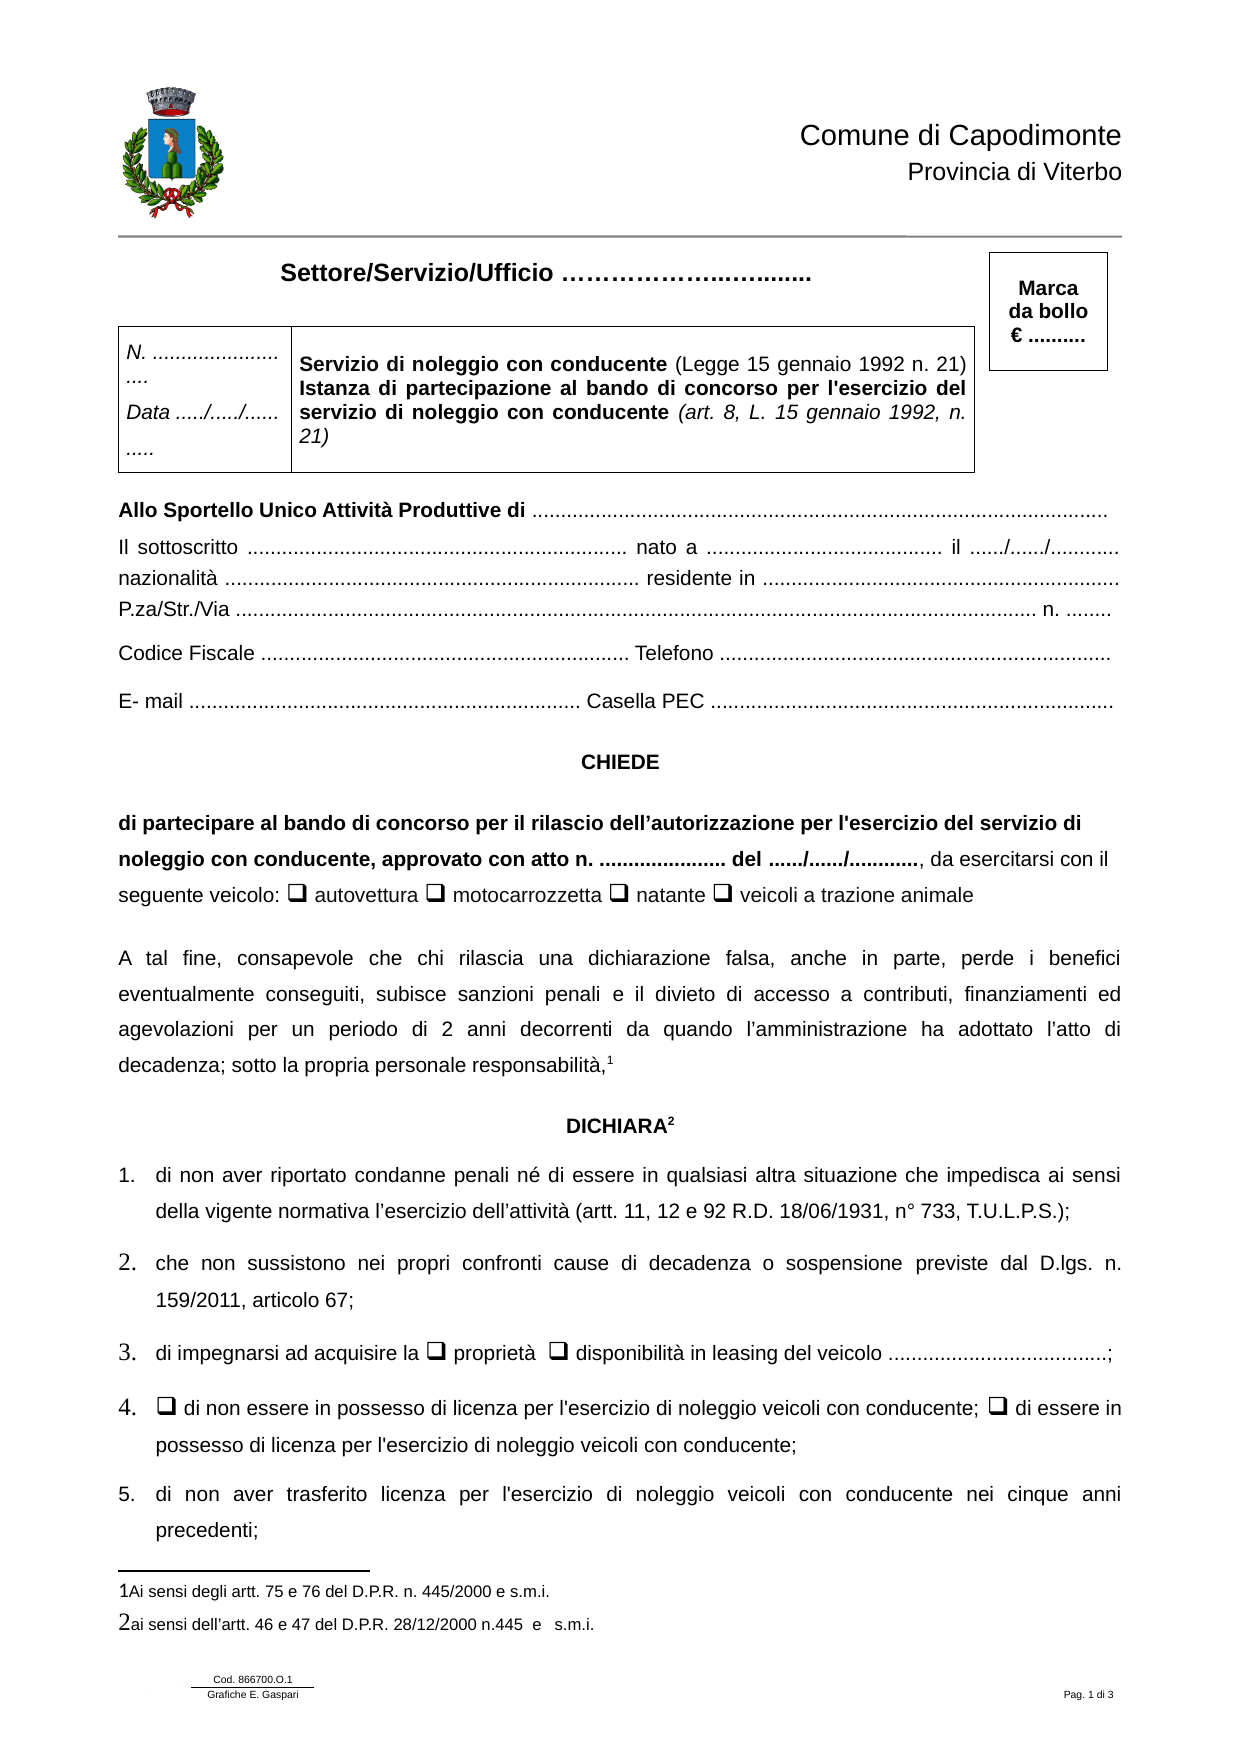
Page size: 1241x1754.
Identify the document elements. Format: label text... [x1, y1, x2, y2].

text Comune di Capodimonte [224, 118, 1122, 152]
text DICHIARA [118, 1114, 1122, 1138]
text Provincia di Viterbo [224, 157, 1122, 185]
list di impegnarsi ad acquisire la  proprietà  disponibilità in leasing del veicolo ......................................; [118, 1337, 1122, 1365]
text ai sensi dell’artt. 46 e 47 del D.P.R. 28/12/2000 n.445 e s.m.i. [118, 1607, 1122, 1636]
table_header Marca da bollo € .......... [990, 253, 1107, 370]
list che non sussistono nei propri confronti cause di decadenza o sospensione previste dal D.lgs. n. 159/2011, articolo 67; [118, 1247, 1122, 1312]
list di non aver riportato condanne penali né di essere in qualsiasi altra situazione che impedisca ai sensi della vigente normativa l’esercizio dell’attività (artt. 11, 12 e 92 R.D. 18/06/1931, n° 733, T.U.L.P.S.); [118, 1163, 1122, 1223]
text A tal fine, consapevole che chi rilascia una dichiarazione falsa, anche in parte, perde i benefici eventualmente conseguiti, subisce sanzioni penali e il divieto di accesso a contributi, finanziamenti ed agevolazioni per un periodo di 2 anni decorrenti da quando l’amministrazione ha adottato l’atto di decadenza; sotto la propria personale responsabilità, [118, 945, 1122, 1077]
picture [122, 87, 224, 219]
list  di non essere in possesso di licenza per l'esercizio di noleggio veicoli con conducente;  di essere in possesso di licenza per l'esercizio di noleggio veicoli con conducente; [118, 1392, 1122, 1457]
list di non aver trasferito licenza per l'esercizio di noleggio veicoli con conducente nei cinque anni precedenti; [118, 1481, 1122, 1541]
text Codice Fiscale ................................................................ Telefono .................................................................... [118, 641, 1122, 665]
text Ai sensi degli artt. 75 e 76 del D.P.R. n. 445/2000 e s.m.i. [118, 1577, 1122, 1603]
text Settore/Servizio/Ufficio ………………...…........ [118, 258, 989, 287]
text Allo Sportello Unico Attività Produttive di .................................................................................................... [118, 498, 1122, 522]
text Il sottoscritto .................................................................. nato a ......................................... il ....../....../............ nazionalità ........................................................................ residente in .............................................................. P.za/Str./Via ........................................................................................................................................... n. ........ [118, 535, 1122, 621]
text E- mail .................................................................... Casella PEC ...................................................................... [118, 689, 1122, 713]
subtitle CHIEDE [118, 750, 1122, 774]
table_header Servizio di noleggio con conducente (Legge 15 gennaio 1992 n. 21) Istanza di partecipazione al bando di concorso per l'esercizio del servizio di noleggio con conducente (art. 8, L. 15 gennaio 1992, n. 21) [292, 327, 974, 472]
table_header N. .......................... Data ...../...../........... [119, 327, 291, 472]
subtitle di partecipare al bando di concorso per il rilascio dell’autorizzazione per l'esercizio del servizio di noleggio con conducente, approvato con atto n. ...................... del ....../....../............, da esercitarsi con il seguente veicolo:  autovettura  motocarrozzetta  natante  veicoli a trazione animale [118, 811, 1122, 908]
